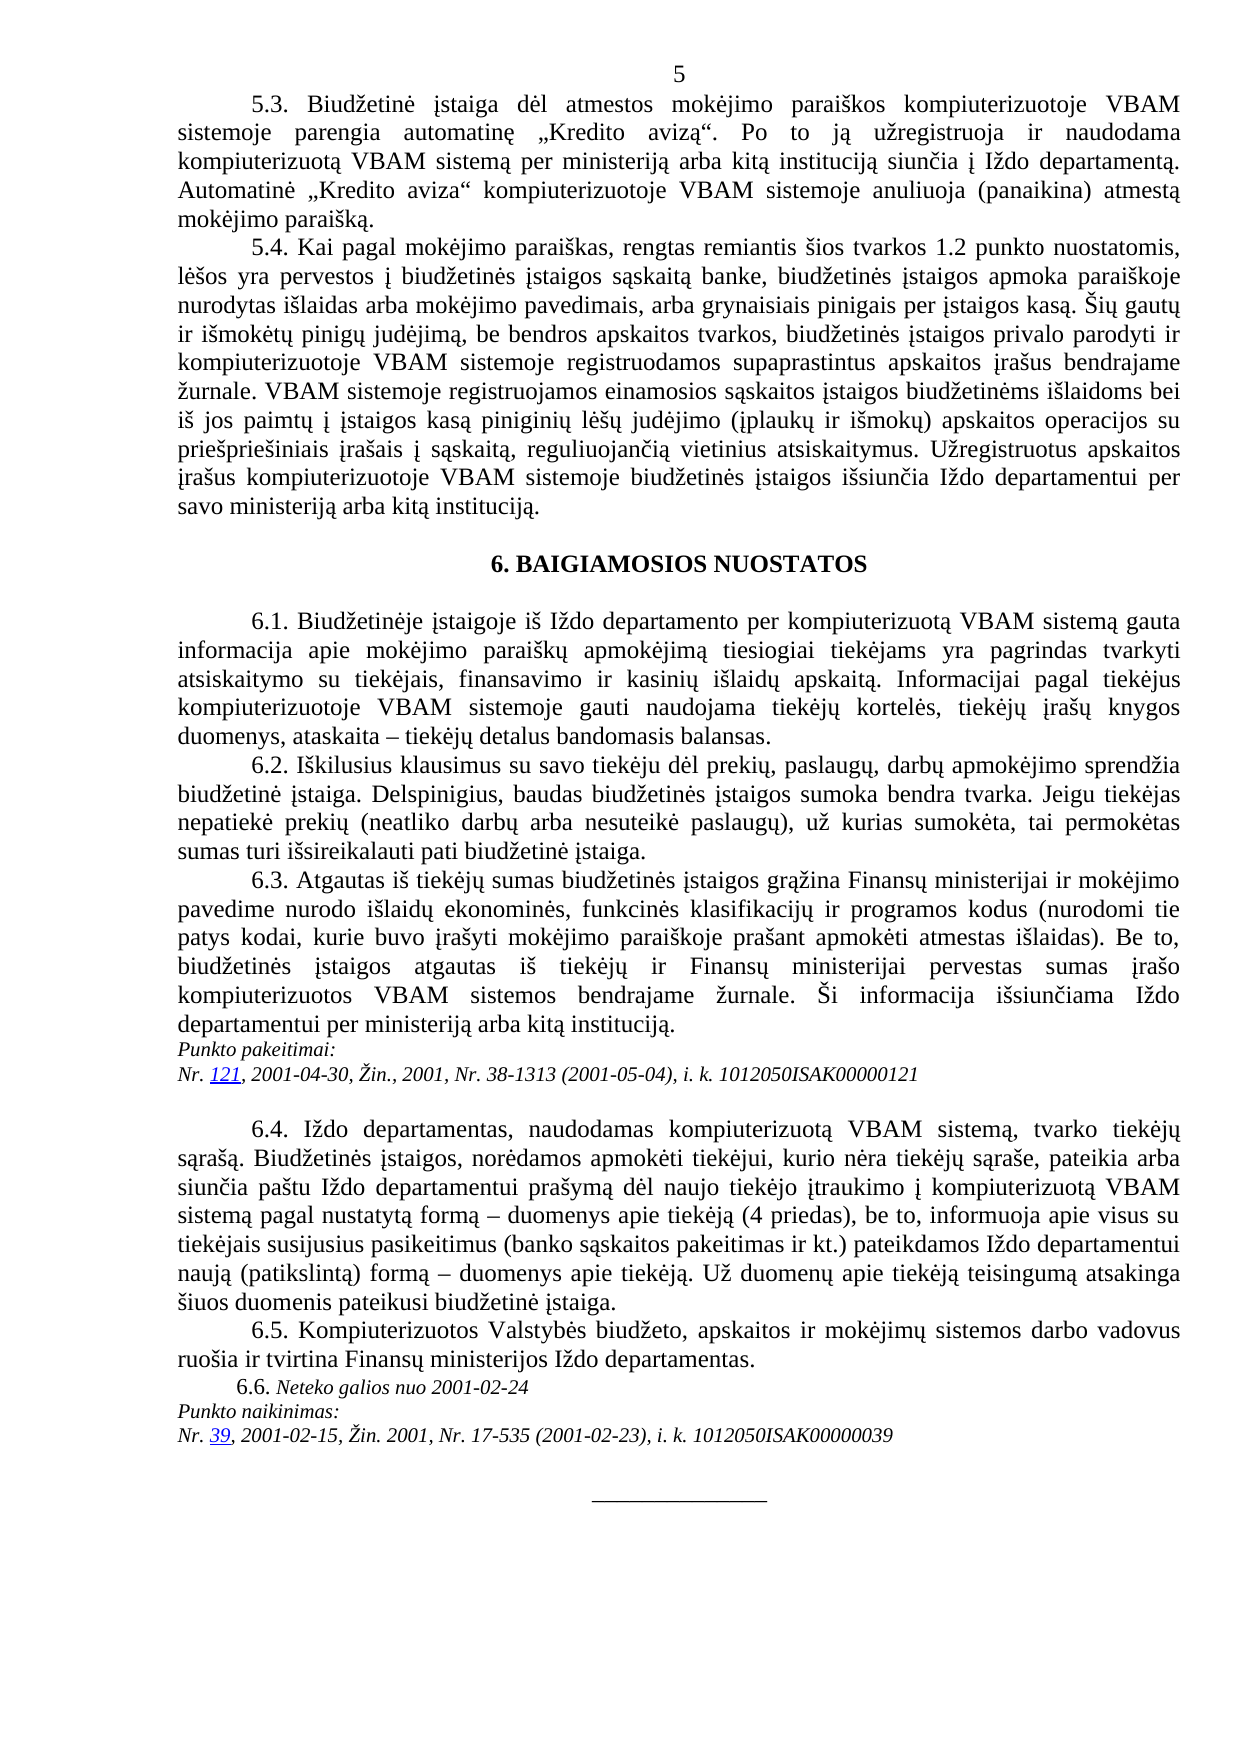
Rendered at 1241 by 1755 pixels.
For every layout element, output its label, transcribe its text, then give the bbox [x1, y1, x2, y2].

text Punkto naikinimas: [177, 1399, 1181, 1423]
text 6.4. Iždo departamentas, naudodamas kompiuterizuotą VBAM sistemą, tvarko tiekėjų sąrašą. Biudžetinės įstaigos, norėdamos apmokėti tiekėjui, kurio nėra tiekėjų sąraše, pateikia arba siunčia paštu Iždo departamentui prašymą dėl naujo tiekėjo įtraukimo į kompiuterizuotą VBAM sistemą pagal nustatytą formą – duomenys apie tiekėją (4 priedas), be to, informuoja apie visus su tiekėjais susijusius pasikeitimus (banko sąskaitos pakeitimas ir kt.) pateikdamos Iždo departamentui naują (patikslintą) formą – duomenys apie tiekėją. Už duomenų apie tiekėją teisingumą atsakinga šiuos duomenis pateikusi biudžetinė įstaiga. [177, 1114, 1181, 1316]
text ______________ [177, 1476, 1181, 1505]
text 6.2. Iškilusius klausimus su savo tiekėju dėl prekių, paslaugų, darbų apmokėjimo sprendžia biudžetinė įstaiga. Delspinigius, baudas biudžetinės įstaigos sumoka bendra tvarka. Jeigu tiekėjas nepatiekė prekių (neatliko darbų arba nesuteikė paslaugų), už kurias sumokėta, tai permokėtas sumas turi išsireikalauti pati biudžetinė įstaiga. [177, 750, 1181, 865]
text 6. BAIGIAMOSIOS NUOSTATOS [177, 549, 1181, 577]
text 6.3. Atgautas iš tiekėjų sumas biudžetinės įstaigos grąžina Finansų ministerijai ir mokėjimo pavedime nurodo išlaidų ekonominės, funkcinės klasifikacijų ir programos kodus (nurodomi tie patys kodai, kurie buvo įrašyti mokėjimo paraiškoje prašant apmokėti atmestas išlaidas). Be to, biudžetinės įstaigos atgautas iš tiekėjų ir Finansų ministerijai pervestas sumas įrašo kompiuterizuotos VBAM sistemos bendrajame žurnale. Ši informacija išsiunčiama Iždo departamentui per ministeriją arba kitą instituciją. [177, 865, 1181, 1037]
text 6.5. Kompiuterizuotos Valstybės biudžeto, apskaitos ir mokėjimų sistemos darbo vadovus ruošia ir tvirtina Finansų ministerijos Iždo departamentas. [177, 1316, 1181, 1373]
text 5.3. Biudžetinė įstaiga dėl atmestos mokėjimo paraiškos kompiuterizuotoje VBAM sistemoje parengia automatinę „Kredito avizą“. Po to ją užregistruoja ir naudodama kompiuterizuotą VBAM sistemą per ministeriją arba kitą instituciją siunčia į Iždo departamentą. Automatinė „Kredito aviza“ kompiuterizuotoje VBAM sistemoje anuliuoja (panaikina) atmestą mokėjimo paraišką. [177, 89, 1181, 232]
text Punkto pakeitimai: [177, 1037, 1181, 1061]
text 6.1. Biudžetinėje įstaigoje iš Iždo departamento per kompiuterizuotą VBAM sistemą gauta informacija apie mokėjimo paraiškų apmokėjimą tiesiogiai tiekėjams yra pagrindas tvarkyti atsiskaitymo su tiekėjais, finansavimo ir kasinių išlaidų apskaitą. Informacijai pagal tiekėjus kompiuterizuotoje VBAM sistemoje gauti naudojama tiekėjų kortelės, tiekėjų įrašų knygos duomenys, ataskaita – tiekėjų detalus bandomasis balansas. [177, 606, 1181, 750]
text 6.6. Neteko galios nuo 2001-02-24 [177, 1373, 1181, 1399]
text 5.4. Kai pagal mokėjimo paraiškas, rengtas remiantis šios tvarkos 1.2 punkto nuostatomis, lėšos yra pervestos į biudžetinės įstaigos sąskaitą banke, biudžetinės įstaigos apmoka paraiškoje nurodytas išlaidas arba mokėjimo pavedimais, arba grynaisiais pinigais per įstaigos kasą. Šių gautų ir išmokėtų pinigų judėjimą, be bendros apskaitos tvarkos, biudžetinės įstaigos privalo parodyti ir kompiuterizuotoje VBAM sistemoje registruodamos supaprastintus apskaitos įrašus bendrajame žurnale. VBAM sistemoje registruojamos einamosios sąskaitos įstaigos biudžetinėms išlaidoms bei iš jos paimtų į įstaigos kasą piniginių lėšų judėjimo (įplaukų ir išmokų) apskaitos operacijos su priešpriešiniais įrašais į sąskaitą, reguliuojančią vietinius atsiskaitymus. Užregistruotus apskaitos įrašus kompiuterizuotoje VBAM sistemoje biudžetinės įstaigos išsiunčia Iždo departamentui per savo ministeriją arba kitą instituciją. [177, 232, 1181, 520]
text Nr. 39, 2001-02-15, Žin. 2001, Nr. 17-535 (2001-02-23), i. k. 1012050ISAK00000039 [177, 1423, 1181, 1447]
text Nr. 121, 2001-04-30, Žin., 2001, Nr. 38-1313 (2001-05-04), i. k. 1012050ISAK00000121 [177, 1061, 1181, 1086]
